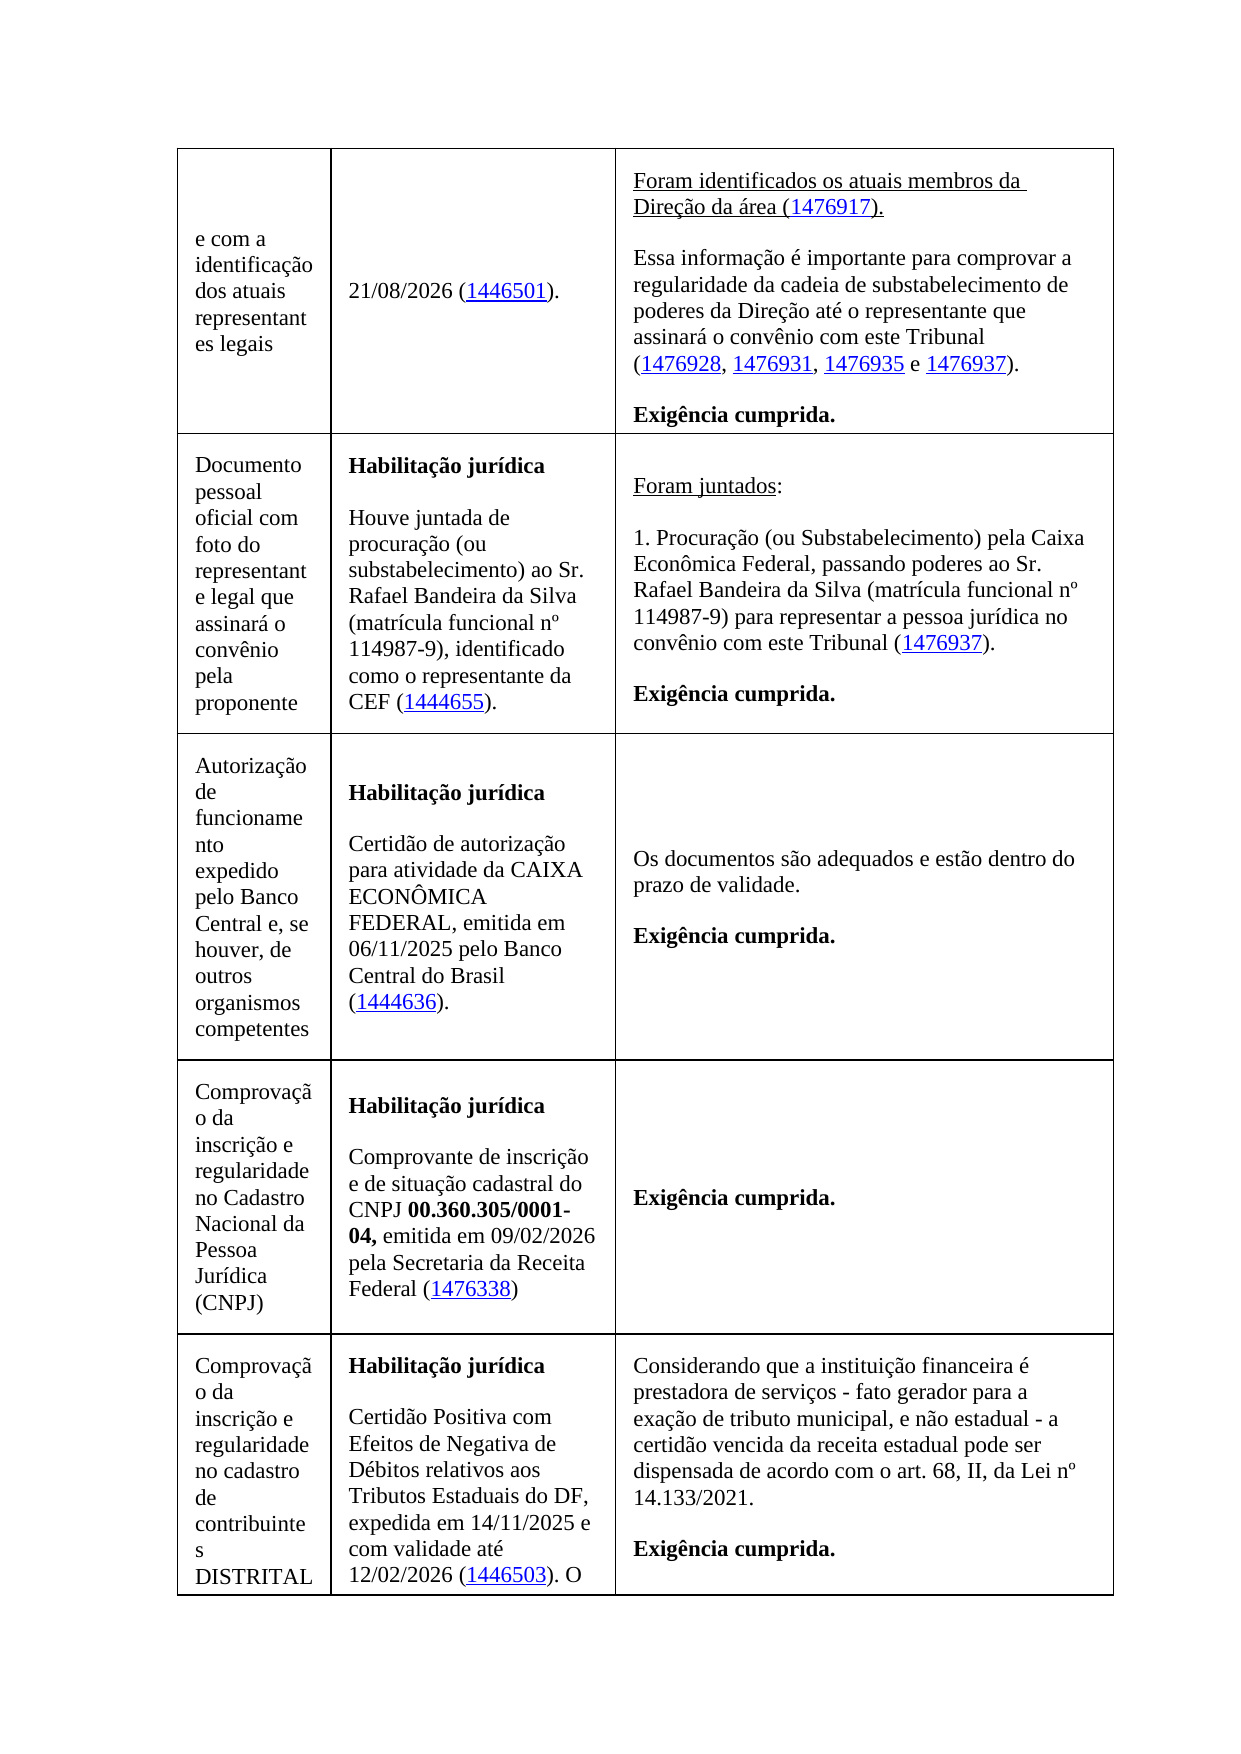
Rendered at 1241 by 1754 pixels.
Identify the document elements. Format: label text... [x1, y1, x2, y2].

table_cell Exigência cumprida. [616, 1061, 1113, 1333]
table_cell 21/08/2026 (1446501). [332, 149, 615, 432]
table_cell Habilitação jurídica Comprovante de inscrição e de situação cadastral do CNPJ 00.360.305/0001-04, emitida em 09/02/2026 pela Secretaria da Receita Federal (1476338) [332, 1061, 615, 1333]
table_cell e com a identificação dos atuais representantes legais [178, 149, 330, 432]
table_cell Habilitação jurídica Certidão Positiva com Efeitos de Negativa de Débitos relativos aos Tributos Estaduais do DF, expedida em 14/11/2025 e com validade até 12/02/2026 (1446503). O [332, 1335, 615, 1594]
table_cell Considerando que a instituição financeira é prestadora de serviços - fato gerador para a exação de tributo municipal, e não estadual - a certidão vencida da receita estadual pode ser dispensada de acordo com o art. 68, II, da Lei nº 14.133/2021. Exigência cumprida. [616, 1335, 1113, 1594]
table_cell Foram identificados os atuais membros da Direção da área (1476917). Essa informação é importante para comprovar a regularidade da cadeia de substabelecimento de poderes da Direção até o representante que assinará o convênio com este Tribunal (1476928, 1476931, 1476935 e 1476937). Exigência cumprida. [616, 149, 1113, 432]
table_cell Documento pessoal oficial com foto do representante legal que assinará o convênio pela proponente [178, 434, 330, 733]
table_cell Comprovação da inscrição e regularidade no cadastro de contribuintes DISTRITAL [178, 1335, 330, 1594]
table_cell Foram juntados: 1. Procuração (ou Substabelecimento) pela Caixa Econômica Federal, passando poderes ao Sr. Rafael Bandeira da Silva (matrícula funcional nº 114987-9) para representar a pessoa jurídica no convênio com este Tribunal (1476937). Exigência cumprida. [616, 434, 1113, 733]
table_cell Habilitação jurídica Certidão de autorização para atividade da CAIXA ECONÔMICA FEDERAL, emitida em 06/11/2025 pelo Banco Central do Brasil (1444636). [332, 734, 615, 1059]
table_cell Comprovação da inscrição e regularidade no Cadastro Nacional da Pessoa Jurídica (CNPJ) [178, 1061, 330, 1333]
table_cell Autorização de funcionamento expedido pelo Banco Central e, se houver, de outros organismos competentes [178, 734, 330, 1059]
table_cell Habilitação jurídica Houve juntada de procuração (ou substabelecimento) ao Sr. Rafael Bandeira da Silva (matrícula funcional nº 114987-9), identificado como o representante da CEF (1444655). [332, 434, 615, 733]
table_cell Os documentos são adequados e estão dentro do prazo de validade. Exigência cumprida. [616, 734, 1113, 1059]
